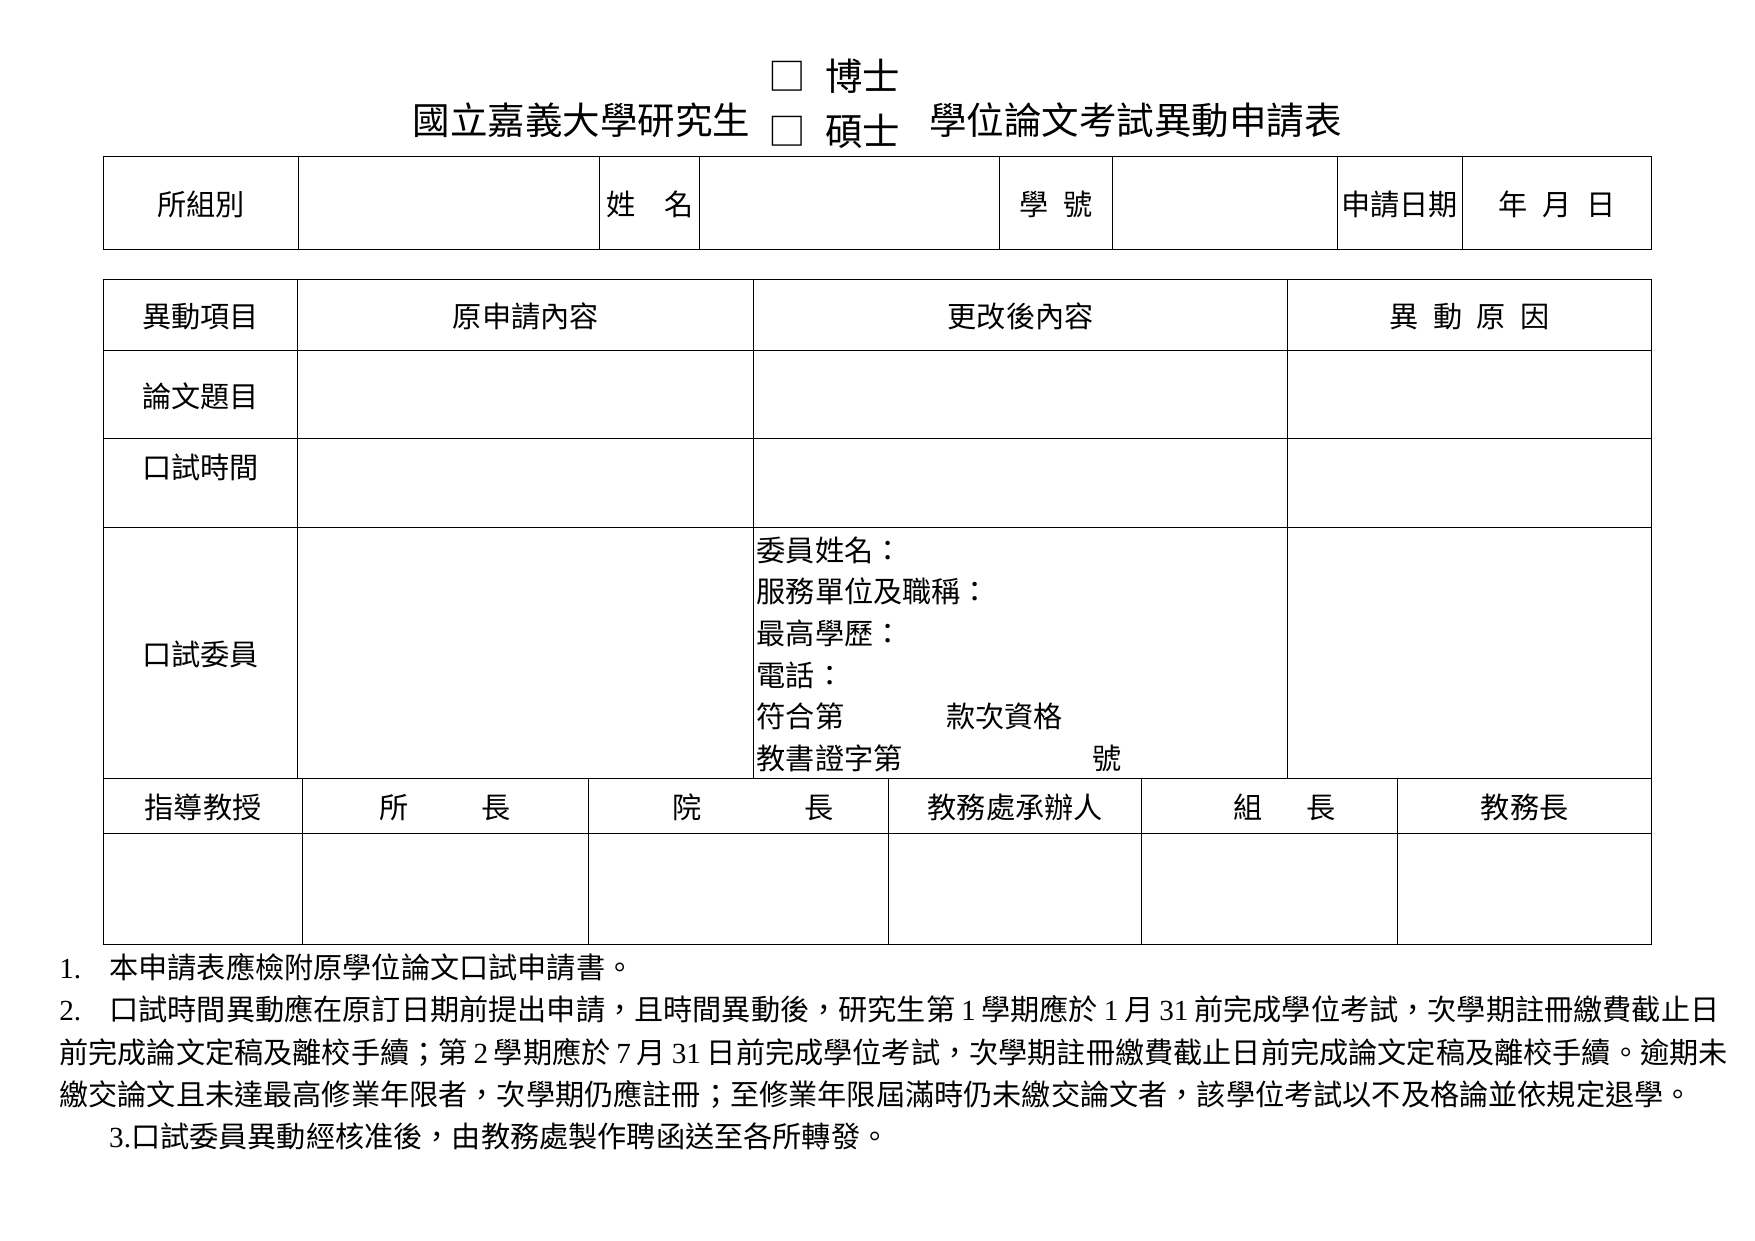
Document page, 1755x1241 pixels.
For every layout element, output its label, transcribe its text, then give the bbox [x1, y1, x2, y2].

table_cell [298, 439, 753, 527]
table_cell 口試時間 [104, 439, 297, 527]
table_cell [104, 834, 302, 943]
table_header 原申請內容 [298, 280, 753, 350]
list 本申請表應檢附原學位論文口試申請書。 [59, 944, 1734, 987]
table_header [299, 157, 599, 249]
table_cell 所 長 [303, 779, 588, 833]
table_cell 論文題目 [104, 351, 297, 438]
table_header 姓 名 [600, 157, 699, 249]
table_cell 教務處承辦人 [889, 779, 1141, 833]
table_cell 指導教授 [104, 779, 302, 833]
table_cell [1288, 439, 1651, 527]
table_cell 口試委員 [104, 528, 297, 778]
table_header 所組別 [104, 157, 298, 249]
table_cell [889, 834, 1141, 943]
table_cell [298, 528, 753, 778]
table_cell [1288, 528, 1651, 778]
table_cell 院 長 [589, 779, 888, 833]
table_header [1113, 157, 1337, 249]
text 國立嘉義大學研究生 □ 博士□ 碩士 學位論文考試異動申請表 [59, 47, 1695, 156]
list 口試時間異動應在原訂日期前提出申請，且時間異動後，研究生第1學期應於1月31前完成學位考試，次學期註冊繳費截止日前完成論文定稿及離校手續；第2學期應於7月31日前完成學位考試，次學期註冊繳費截止日前完成論文定稿及離校手續。逾期未繳交論文且未達最高修業年限者，次學期仍應註冊；至修業年限屆滿時仍未繳交論文者，該學位考試以不及格論並依規定退學。 [59, 987, 1734, 1114]
table_cell [754, 439, 1287, 527]
table_header 更改後內容 [754, 280, 1287, 350]
table_cell 委員姓名： 服務單位及職稱： 最高學歷： 電話： 符合第 款次資格 教書證字第 號 [754, 528, 1287, 778]
table_cell 組 長 [1142, 779, 1397, 833]
table_cell [1288, 351, 1651, 438]
table_header 學 號 [1000, 157, 1112, 249]
table_cell 教務長 [1398, 779, 1651, 833]
table_header 申請日期 [1338, 157, 1462, 249]
table_cell [303, 834, 588, 943]
table_header 異動項目 [104, 280, 297, 350]
table_header 異 動 原 因 [1288, 280, 1651, 350]
table_cell [589, 834, 888, 943]
table_cell [1142, 834, 1397, 943]
table_cell [754, 351, 1287, 438]
table_cell [298, 351, 753, 438]
table_header 年 月 日 [1463, 157, 1651, 249]
table_cell [1398, 834, 1651, 943]
text 3.口試委員異動經核准後，由教務處製作聘函送至各所轉發。 [104, 1114, 1734, 1156]
table_header [700, 157, 999, 249]
